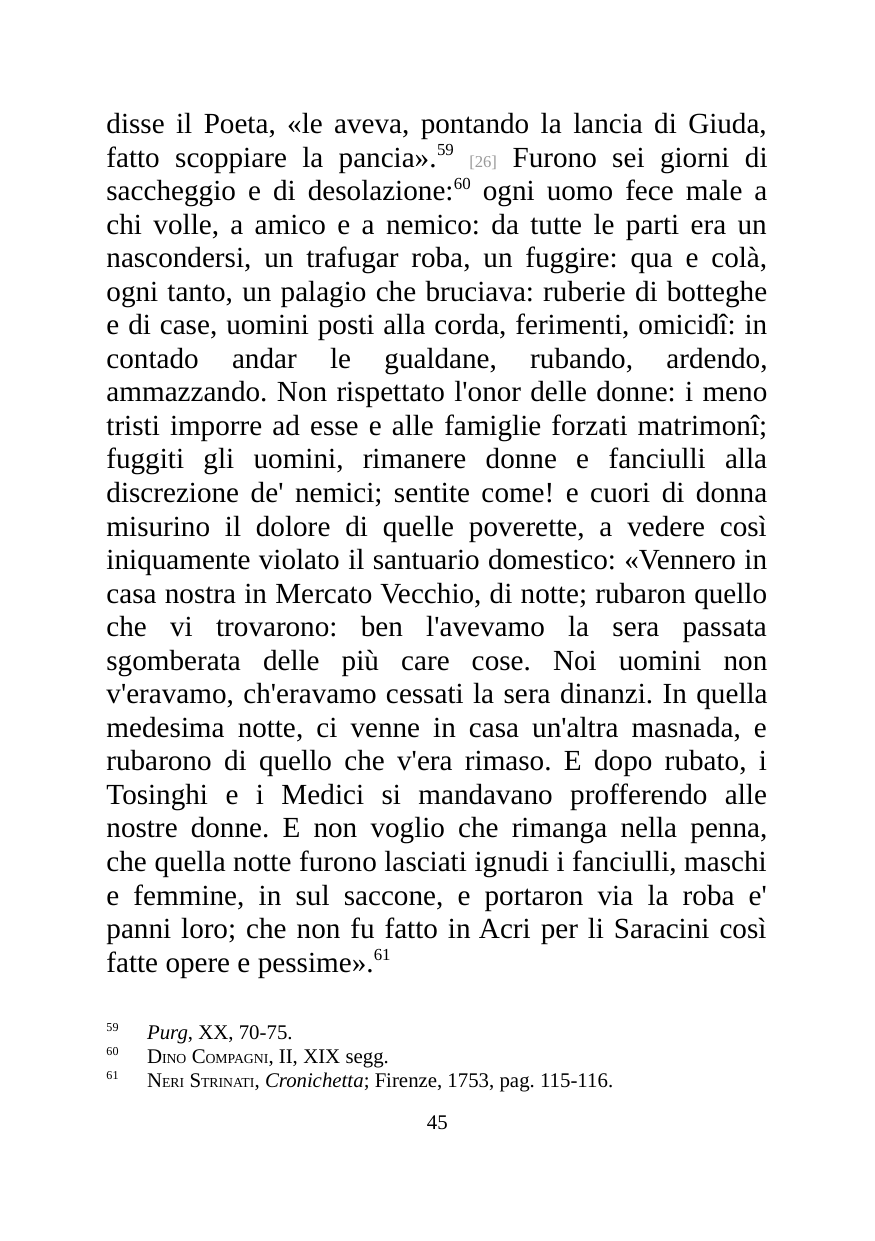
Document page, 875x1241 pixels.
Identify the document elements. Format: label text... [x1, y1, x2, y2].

text Dino Compagni, II, XIX segg. [106, 1044, 768, 1068]
text Purg, XX, 70-75. [106, 1020, 768, 1044]
text Neri Strinati, Cronichetta; Firenze, 1753, pag. 115-116. [106, 1068, 768, 1092]
text disse il Poeta, «le aveva, pontando la lancia di Giuda, fatto scoppiare la pancia». [26] Furono sei giorni di saccheggio e di desolazione: ogni uomo fece male a chi volle, a amico e a nemico: da tutte le parti era un nascondersi, un trafugar roba, un fuggire: qua e colà, ogni tanto, un palagio che bruciava: ruberie di botteghe e di case, uomini posti alla corda, ferimenti, omicidî: in contado andar le gualdane, rubando, ardendo, ammazzando. Non rispettato l'onor delle donne: i meno tristi imporre ad esse e alle famiglie forzati matrimonî; fuggiti gli uomini, rimanere donne e fanciulli alla discrezione de' nemici; sentite come! e cuori di donna misurino il dolore di quelle poverette, a vedere così iniquamente violato il santuario domestico: «Vennero in casa nostra in Mercato Vecchio, di notte; rubaron quello che vi trovarono: ben l'avevamo la sera passata sgomberata delle più care cose. Noi uomini non v'eravamo, ch'eravamo cessati la sera dinanzi. In quella medesima notte, ci venne in casa un'altra masnada, e rubarono di quello che v'era rimaso. E dopo rubato, i Tosinghi e i Medici si mandavano profferendo alle nostre donne. E non voglio che rimanga nella penna, che quella notte furono lasciati ignudi i fanciulli, maschi e femmine, in sul saccone, e portaron via la roba e' panni loro; che non fu fatto in Acri per li Saracini così fatte opere e pessime». [106, 106, 768, 978]
